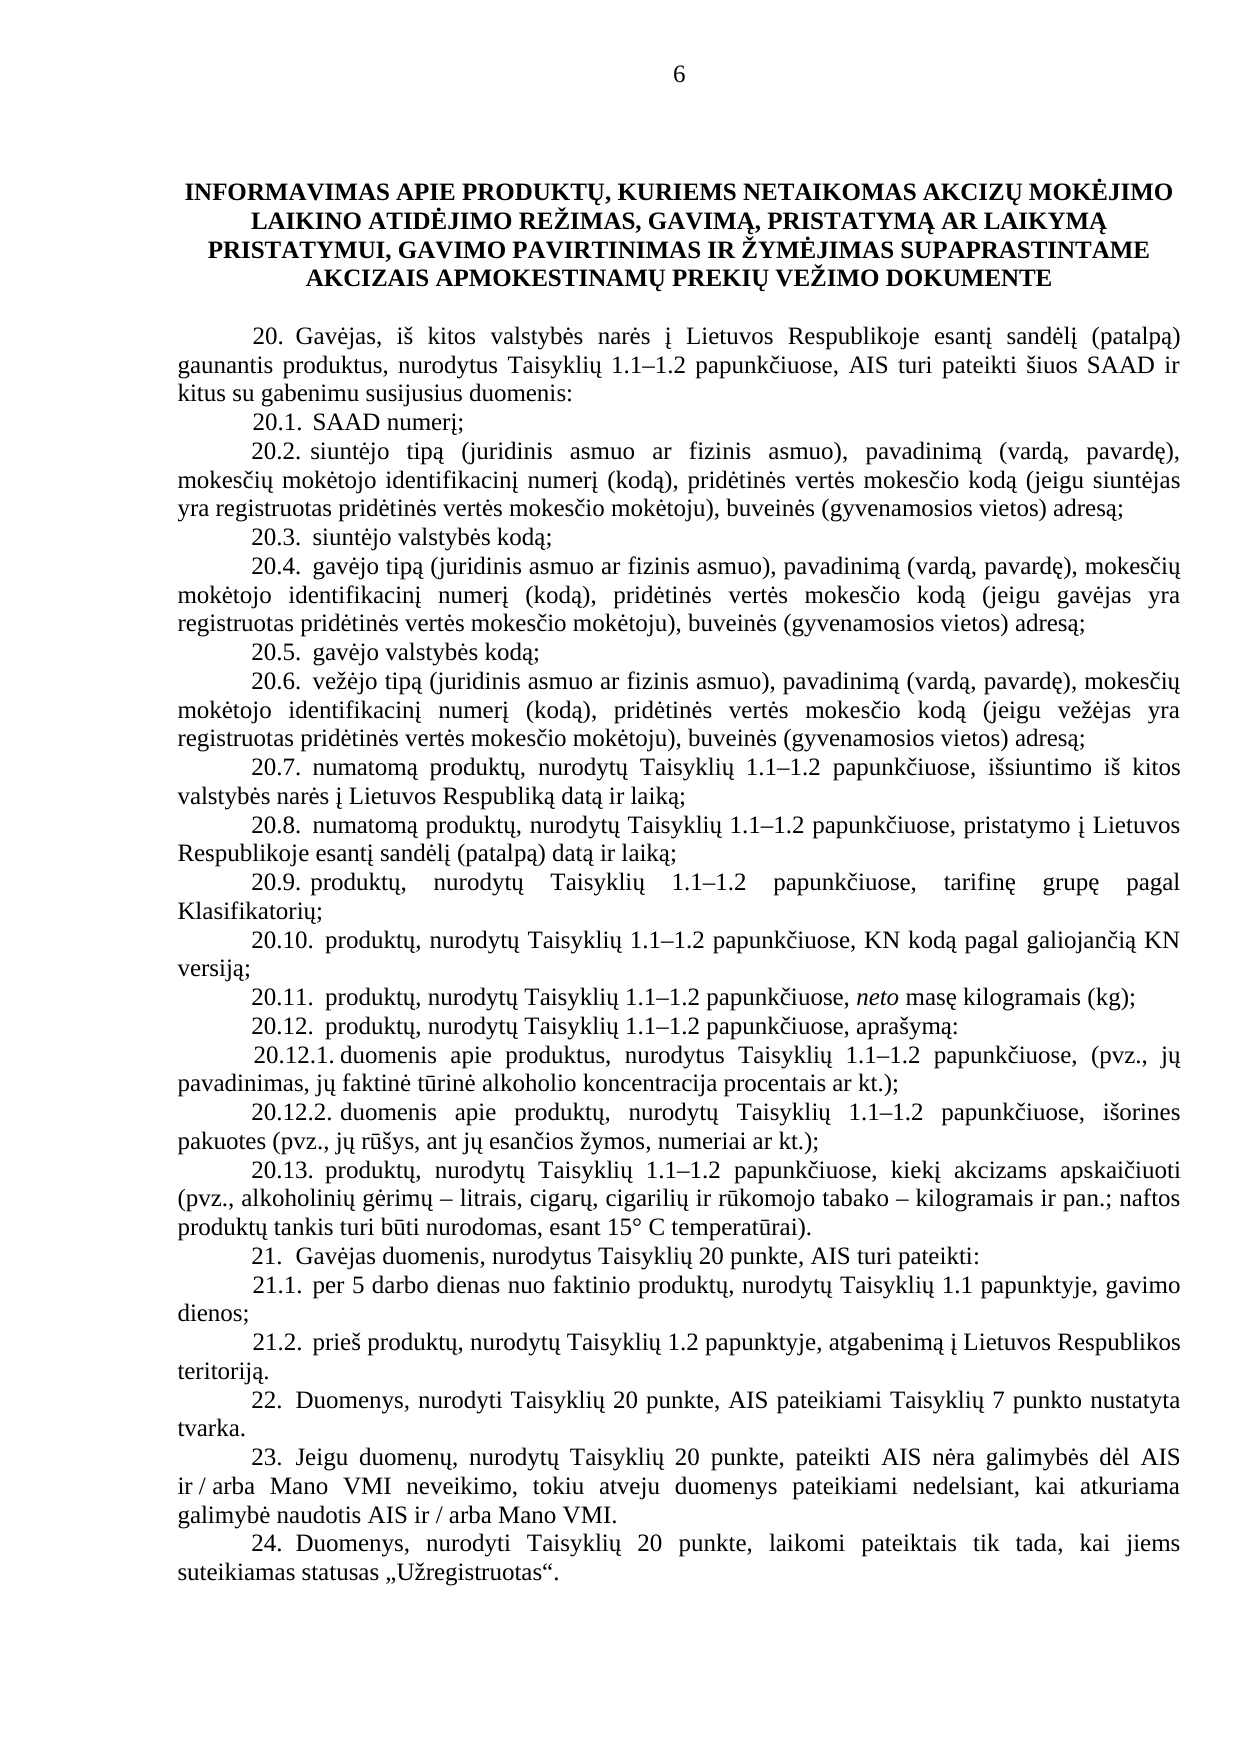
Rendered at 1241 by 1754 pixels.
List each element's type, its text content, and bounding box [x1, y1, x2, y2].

text 20. Gavėjas, iš kitos valstybės narės į Lietuvos Respublikoje esantį sandėlį (patalpą) gaunantis produktus, nurodytus Taisyklių 1.1–1.2 papunkčiuose, AIS turi pateikti šiuos SAAD ir kitus su gabenimu susijusius duomenis: [177, 321, 1181, 407]
text INFORMAVIMAS APIE PRODUKTŲ, KURIEMS NETAIKOMAS AKCIZŲ MOKĖJIMO LAIKINO ATIDĖJIMO REŽIMAS, GAVIMĄ, PRISTATYMĄ AR LAIKYMĄ PRISTATYMUI, GAVIMO PAVIRTINIMAS IR ŽYMĖJIMAS SUPAPRASTINTAME AKCIZAIS APMOKESTINAMŲ PREKIŲ VEŽIMO DOKUMENTE [177, 177, 1181, 292]
text 21.1. per 5 darbo dienas nuo faktinio produktų, nurodytų Taisyklių 1.1 papunktyje, gavimo dienos; [177, 1270, 1181, 1327]
text 20.12.2. duomenis apie produktų, nurodytų Taisyklių 1.1–1.2 papunkčiuose, išorines pakuotes (pvz., jų rūšys, ant jų esančios žymos, numeriai ar kt.); [177, 1097, 1181, 1155]
text 20.10. produktų, nurodytų Taisyklių 1.1–1.2 papunkčiuose, KN kodą pagal galiojančią KN versiją; [177, 925, 1181, 982]
text 20.12.1. duomenis apie produktus, nurodytus Taisyklių 1.1–1.2 papunkčiuose, (pvz., jų pavadinimas, jų faktinė tūrinė alkoholio koncentracija procentais ar kt.); [177, 1040, 1181, 1097]
text 20.6. vežėjo tipą (juridinis asmuo ar fizinis asmuo), pavadinimą (vardą, pavardę), mokesčių mokėtojo identifikacinį numerį (kodą), pridėtinės vertės mokesčio kodą (jeigu vežėjas yra registruotas pridėtinės vertės mokesčio mokėtoju), buveinės (gyvenamosios vietos) adresą; [177, 666, 1181, 752]
text 23. Jeigu duomenų, nurodytų Taisyklių 20 punkte, pateikti AIS nėra galimybės dėl AIS ir / arba Mano VMI neveikimo, tokiu atveju duomenys pateikiami nedelsiant, kai atkuriama galimybė naudotis AIS ir / arba Mano VMI. [177, 1442, 1181, 1528]
text 20.4. gavėjo tipą (juridinis asmuo ar fizinis asmuo), pavadinimą (vardą, pavardę), mokesčių mokėtojo identifikacinį numerį (kodą), pridėtinės vertės mokesčio kodą (jeigu gavėjas yra registruotas pridėtinės vertės mokesčio mokėtoju), buveinės (gyvenamosios vietos) adresą; [177, 551, 1181, 637]
text 21. Gavėjas duomenis, nurodytus Taisyklių 20 punkte, AIS turi pateikti: [177, 1241, 1181, 1270]
text 20.7. numatomą produktų, nurodytų Taisyklių 1.1–1.2 papunkčiuose, išsiuntimo iš kitos valstybės narės į Lietuvos Respubliką datą ir laiką; [177, 752, 1181, 810]
text 20.1. SAAD numerį; [177, 407, 1181, 436]
text 22. Duomenys, nurodyti Taisyklių 20 punkte, AIS pateikiami Taisyklių 7 punkto nustatyta tvarka. [177, 1385, 1181, 1442]
text 21.2. prieš produktų, nurodytų Taisyklių 1.2 papunktyje, atgabenimą į Lietuvos Respublikos teritoriją. [177, 1327, 1181, 1385]
text 20.9. produktų, nurodytų Taisyklių 1.1–1.2 papunkčiuose, tarifinę grupę pagal Klasifikatorių; [177, 867, 1181, 925]
text 20.3. siuntėjo valstybės kodą; [177, 522, 1181, 551]
text 20.2. siuntėjo tipą (juridinis asmuo ar fizinis asmuo), pavadinimą (vardą, pavardę), mokesčių mokėtojo identifikacinį numerį (kodą), pridėtinės vertės mokesčio kodą (jeigu siuntėjas yra registruotas pridėtinės vertės mokesčio mokėtoju), buveinės (gyvenamosios vietos) adresą; [177, 436, 1181, 522]
text 20.5. gavėjo valstybės kodą; [177, 637, 1181, 666]
text 24. Duomenys, nurodyti Taisyklių 20 punkte, laikomi pateiktais tik tada, kai jiems suteikiamas statusas „Užregistruotas“. [177, 1528, 1181, 1586]
text 20.11. produktų, nurodytų Taisyklių 1.1–1.2 papunkčiuose, neto masę kilogramais (kg); [177, 982, 1181, 1011]
text 20.8. numatomą produktų, nurodytų Taisyklių 1.1–1.2 papunkčiuose, pristatymo į Lietuvos Respublikoje esantį sandėlį (patalpą) datą ir laiką; [177, 810, 1181, 867]
text 20.12. produktų, nurodytų Taisyklių 1.1–1.2 papunkčiuose, aprašymą: [177, 1011, 1181, 1040]
text 20.13. produktų, nurodytų Taisyklių 1.1–1.2 papunkčiuose, kiekį akcizams apskaičiuoti (pvz., alkoholinių gėrimų ‒ litrais, cigarų, cigarilių ir rūkomojo tabako ‒ kilogramais ir pan.; naftos produktų tankis turi būti nurodomas, esant 15° C temperatūrai). [177, 1155, 1181, 1241]
